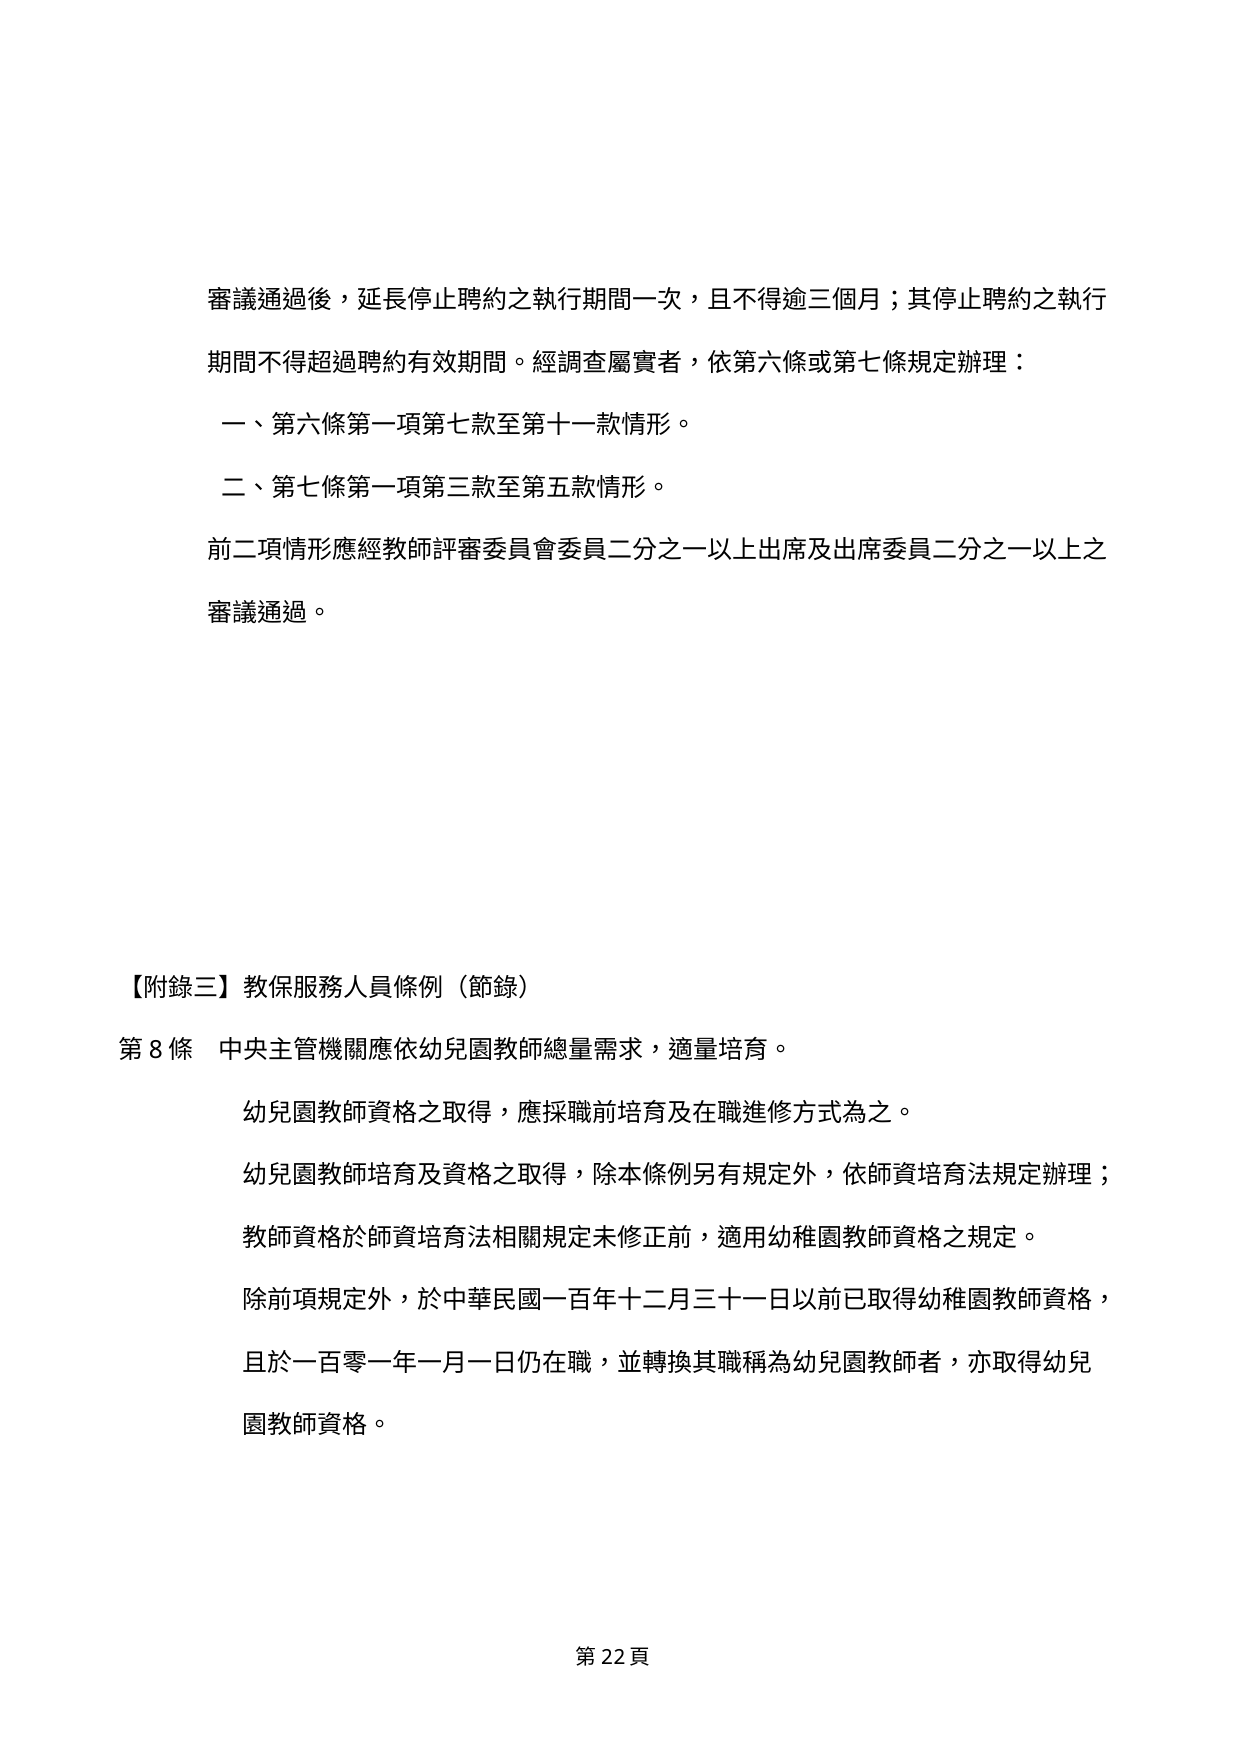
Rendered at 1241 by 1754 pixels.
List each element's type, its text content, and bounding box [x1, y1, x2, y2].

text 第8條 中央主管機關應依幼兒園教師總量需求，適量培育。 [118, 1006, 1107, 1068]
text 【附錄三】教保服務人員條例（節錄） [118, 943, 1107, 1006]
text 審議通過後，延長停止聘約之執行期間一次，且不得逾三個月；其停止聘約之執行期間不得超過聘約有效期間。經調查屬實者，依第六條或第七條規定辦理： [207, 256, 1107, 381]
text 一、第六條第一項第七款至第十一款情形。 [207, 381, 1107, 443]
text 幼兒園教師資格之取得，應採職前培育及在職進修方式為之。 [242, 1068, 1107, 1131]
text 前二項情形應經教師評審委員會委員二分之一以上出席及出席委員二分之一以上之審議通過。 [207, 506, 1107, 631]
text 幼兒園教師培育及資格之取得，除本條例另有規定外，依師資培育法規定辦理；教師資格於師資培育法相關規定未修正前，適用幼稚園教師資格之規定。 [242, 1131, 1107, 1256]
text 除前項規定外，於中華民國一百年十二月三十一日以前已取得幼稚園教師資格，且於一百零一年一月一日仍在職，並轉換其職稱為幼兒園教師者，亦取得幼兒園教師資格。 [242, 1256, 1107, 1443]
text 二、第七條第一項第三款至第五款情形。 [207, 443, 1107, 506]
